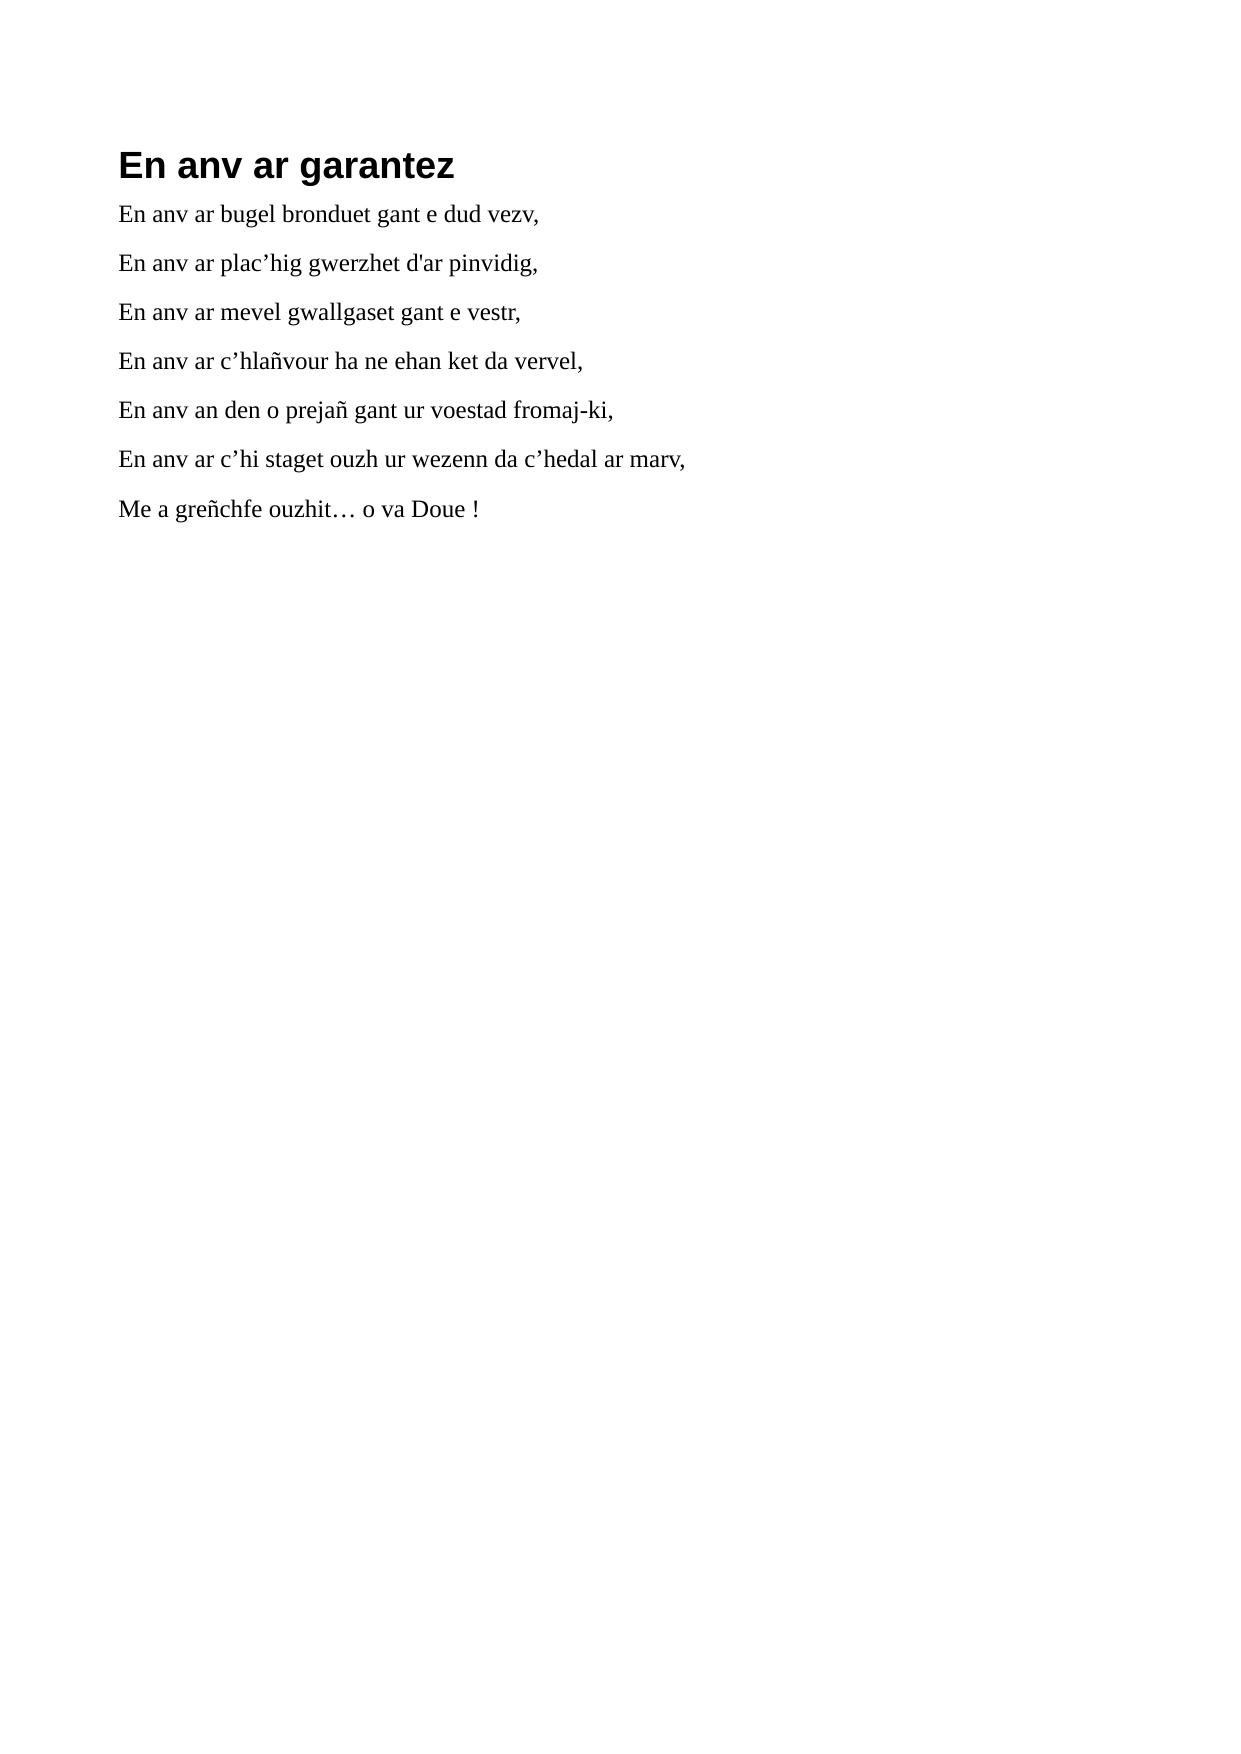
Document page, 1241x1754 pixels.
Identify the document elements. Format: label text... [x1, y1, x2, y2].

text En anv ar c’hlañvour ha ne ehan ket da vervel, [118, 346, 1122, 375]
subtitle En anv ar garantez [118, 143, 1122, 187]
text Me a greñchfe ouzhit… o va Doue ! [118, 494, 1122, 522]
text En anv an den o prejañ gant ur voestad fromaj-ki, [118, 396, 1122, 424]
text En anv ar mevel gwallgaset gant e vestr, [118, 297, 1122, 326]
text En anv ar plac’hig gwerzhet d'ar pinvidig, [118, 248, 1122, 277]
text En anv ar bugel bronduet gant e dud vezv, [118, 199, 1122, 228]
text En anv ar c’hi staget ouzh ur wezenn da c’hedal ar marv, [118, 444, 1122, 473]
